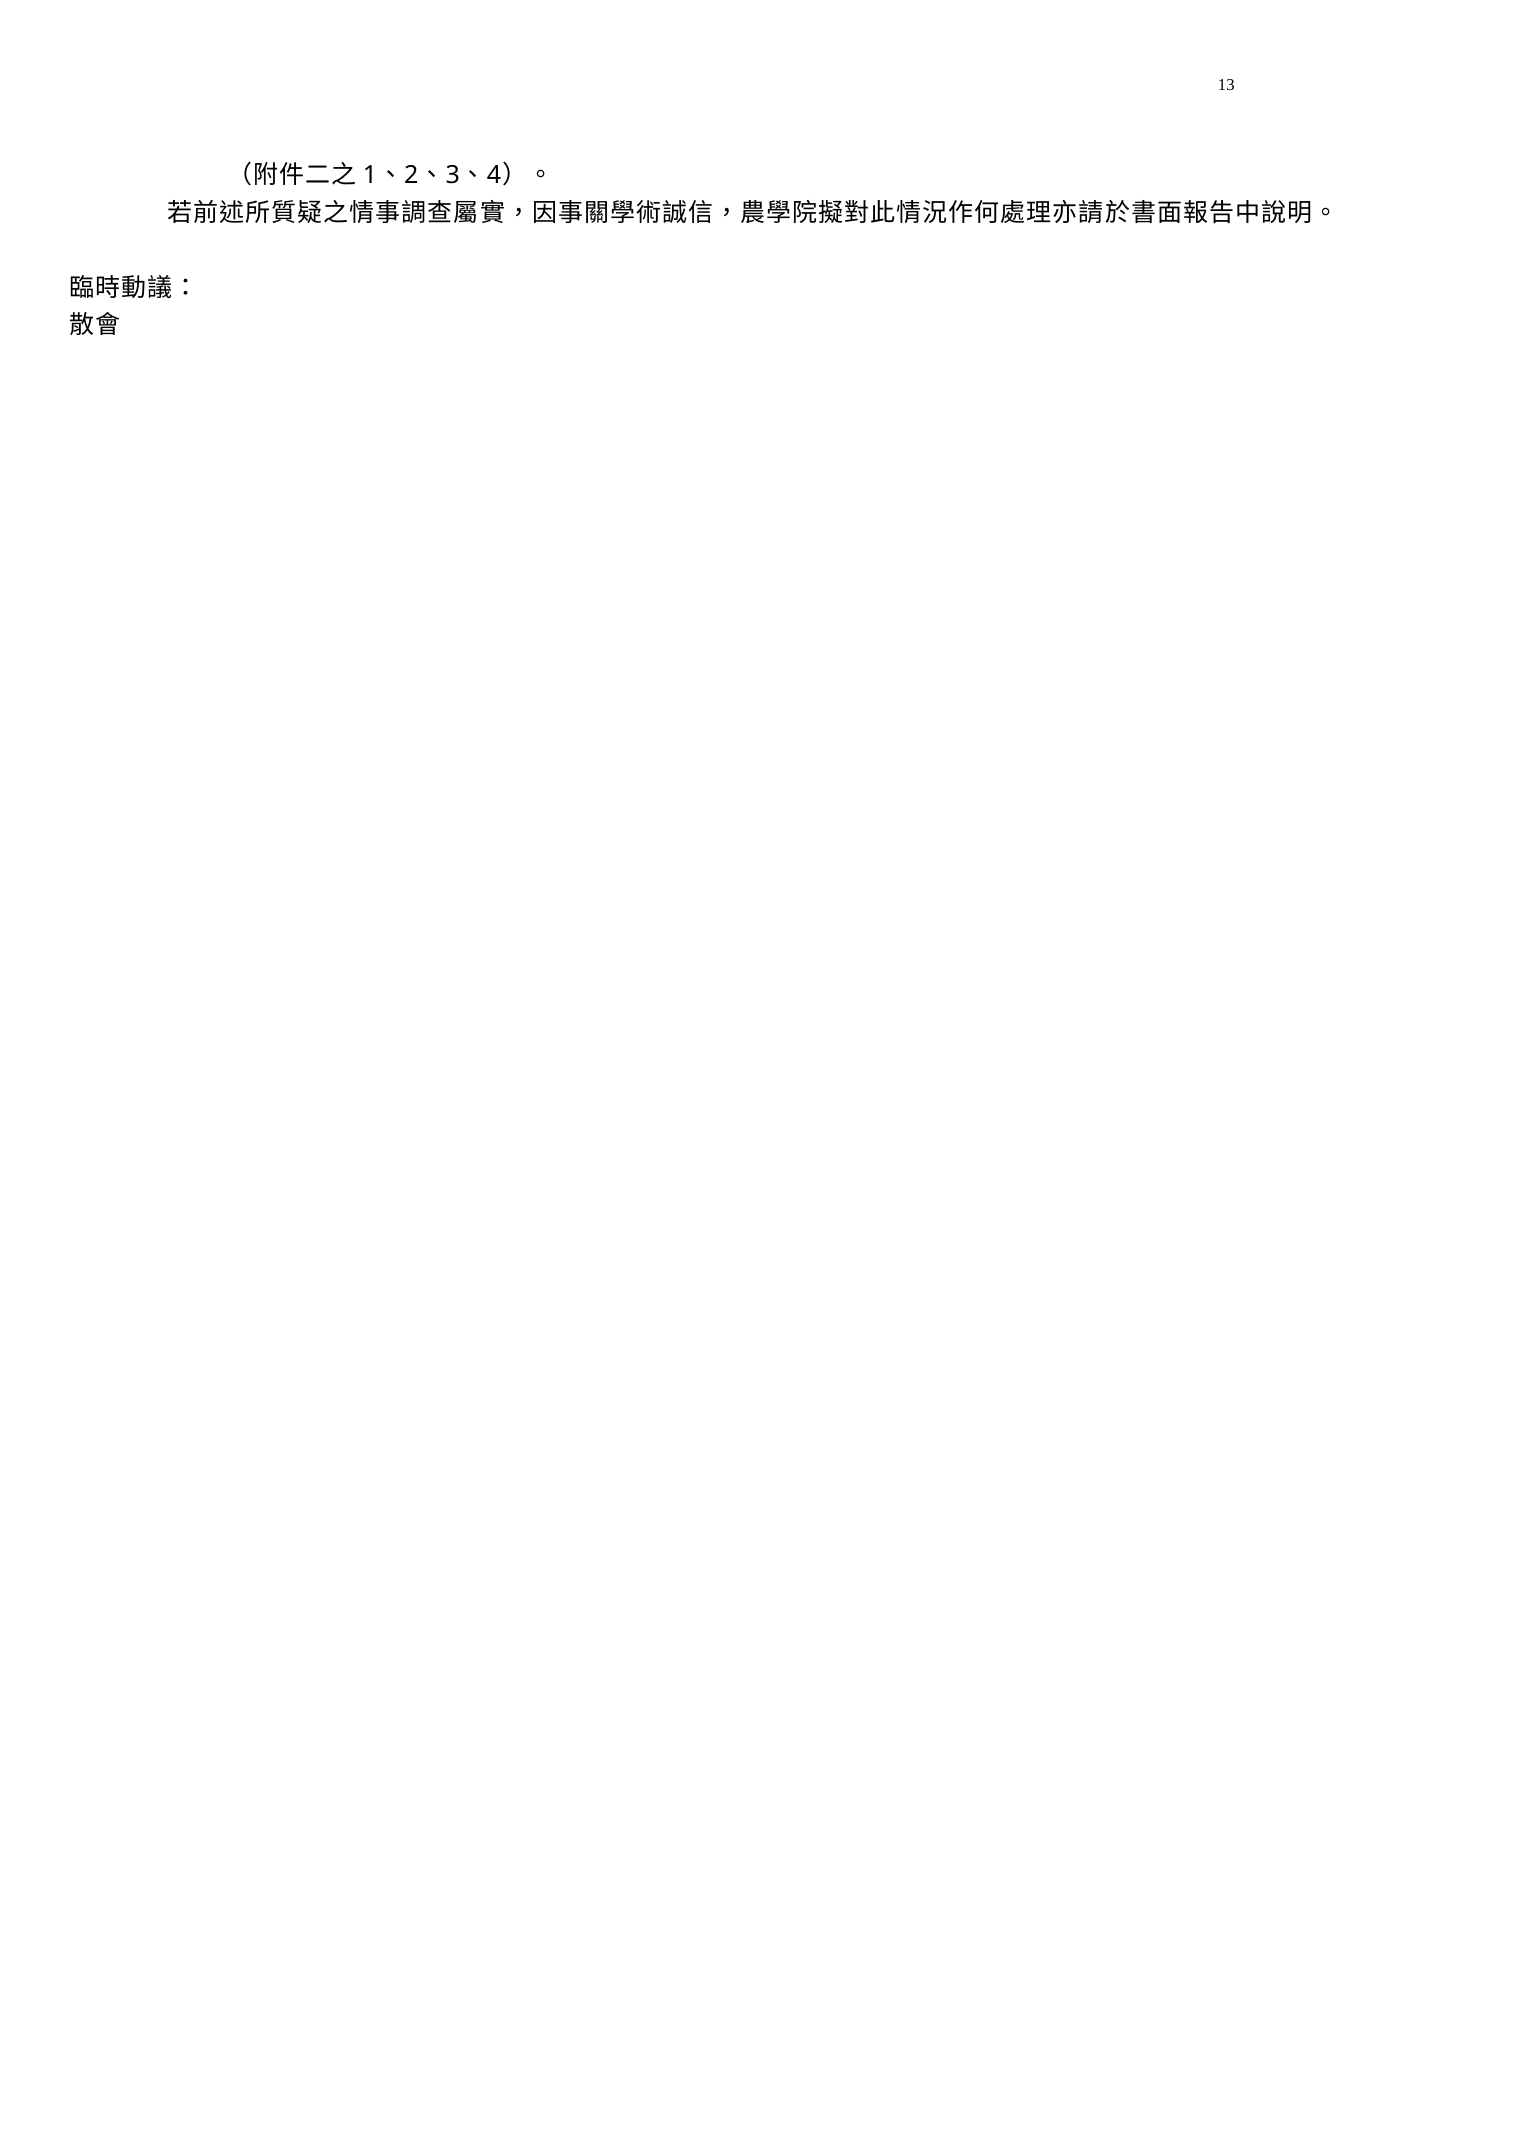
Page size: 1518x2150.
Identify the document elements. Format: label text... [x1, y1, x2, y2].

text （附件二之1、2、3、4）。 [177, 153, 1368, 191]
text 散會 [69, 303, 1421, 341]
text 若前述所質疑之情事調查屬實，因事關學術誠信，農學院擬對此情況作何處理亦請於書面報告中說明。 [69, 191, 1421, 228]
text 臨時動議： [69, 266, 1421, 303]
